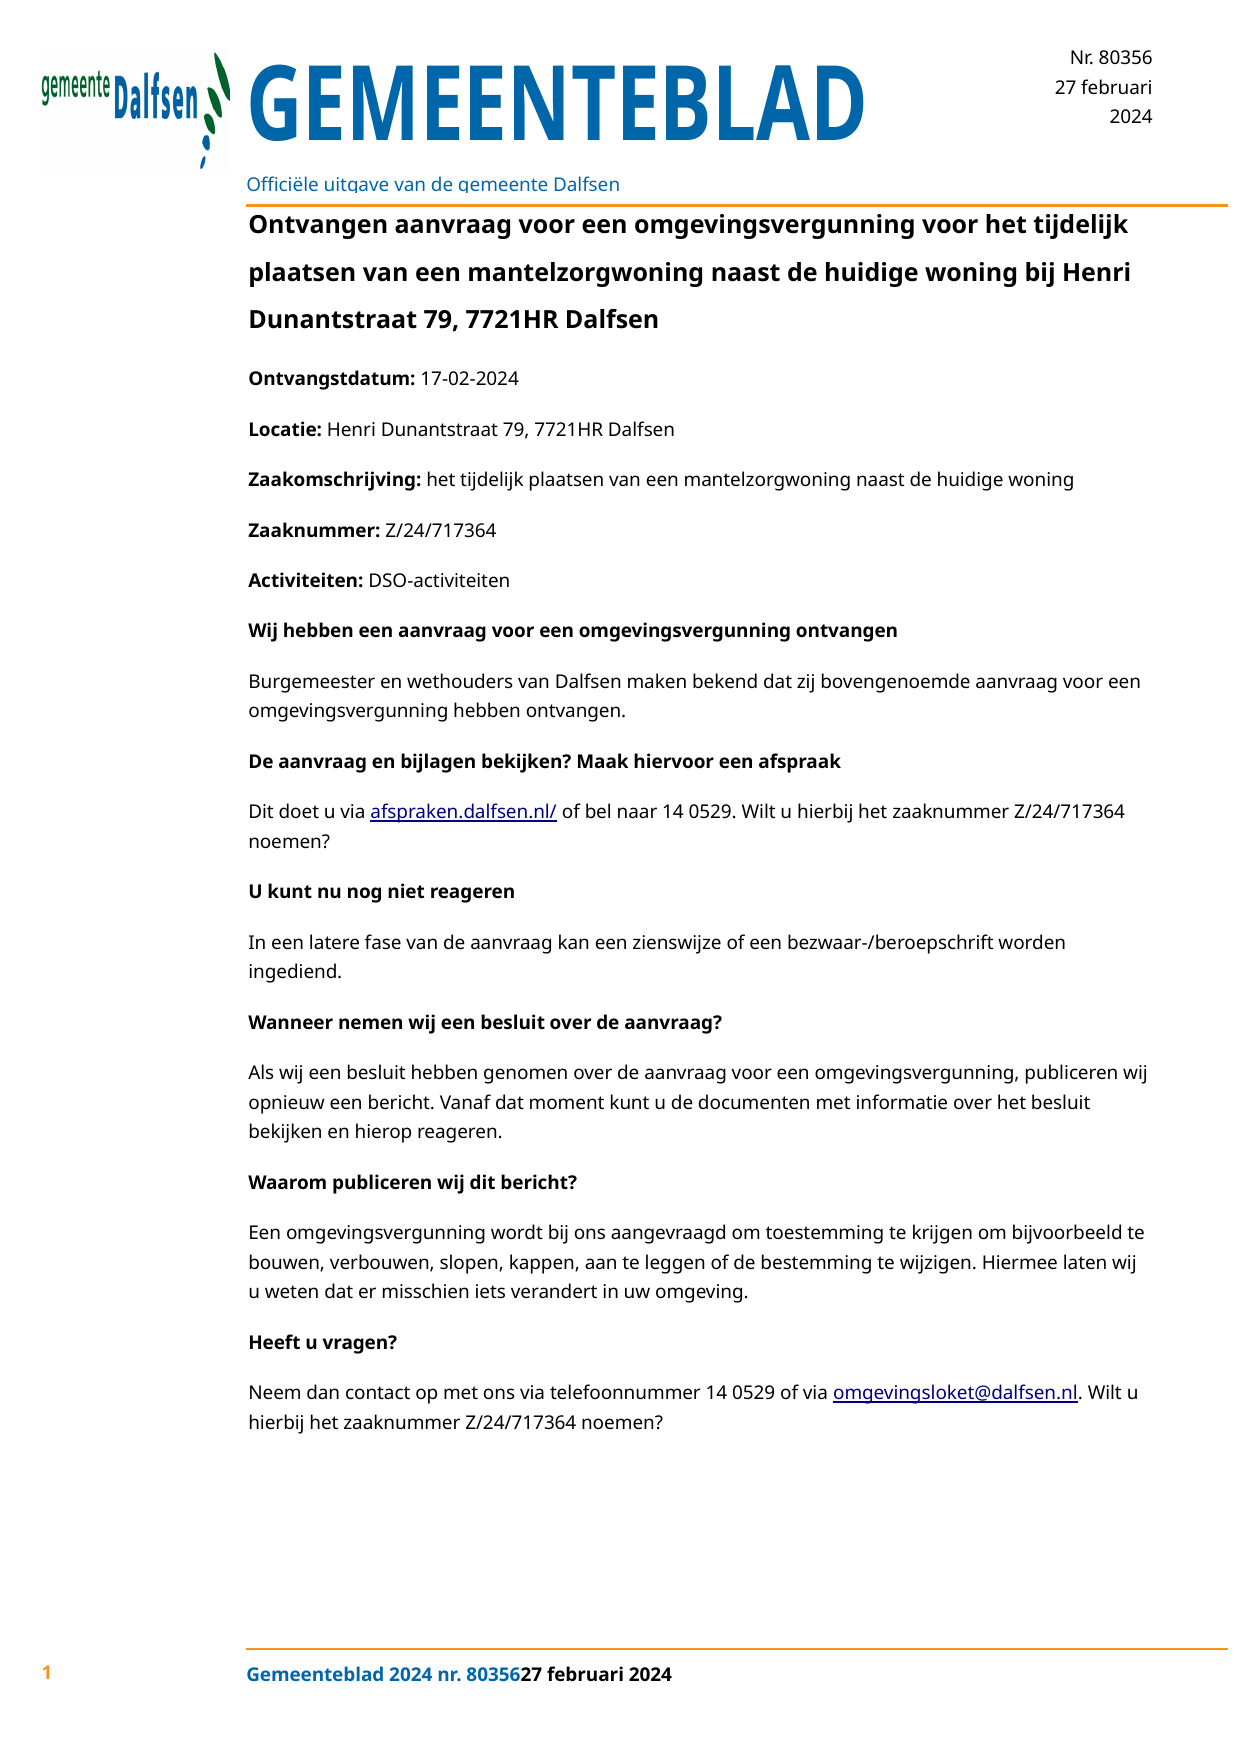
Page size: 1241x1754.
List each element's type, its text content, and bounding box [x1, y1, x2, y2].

text Neem dan contact op met ons via telefoonnummer 14 0529 of via omgevingsloket@dalfsen.nl. Wilt u hierbij het zaaknummer Z/24/717364 noemen? [248, 1379, 1152, 1434]
text Wij hebben een aanvraag voor een omgevingsvergunning ontvangen [248, 618, 1152, 643]
text Ontvangen aanvraag voor een omgevingsvergunning voor het tijdelijk plaatsen van een mantelzorgwoning naast de huidige woning bij Henri Dunantstraat 79, 7721HR Dalfsen [248, 207, 1152, 336]
text Een omgevingsvergunning wordt bij ons aangevraagd om toestemming te krijgen om bijvoorbeeld te bouwen, verbouwen, slopen, kappen, aan te leggen of de bestemming te wijzigen. Hiermee laten wij u weten dat er misschien iets verandert in uw omgeving. [248, 1219, 1152, 1304]
text Heeft u vragen? [248, 1329, 1152, 1354]
text Waarom publiceren wij dit bericht? [248, 1169, 1152, 1194]
text Zaaknummer: Z/24/717364 [248, 517, 1152, 542]
text De aanvraag en bijlagen bekijken? Maak hiervoor een afspraak [248, 748, 1152, 774]
text Ontvangstdatum: 17-02-2024 [248, 366, 1152, 391]
text Als wij een besluit hebben genomen over de aanvraag voor een omgevingsvergunning, publiceren wij opnieuw een bericht. Vanaf dat moment kunt u de documenten met informatie over het besluit bekijken en hierop reageren. [248, 1059, 1152, 1144]
text Activiteiten: DSO-activiteiten [248, 567, 1152, 593]
text Dit doet u via afspraken.dalfsen.nl/ of bel naar 14 0529. Wilt u hierbij het zaaknummer Z/24/717364 noemen? [248, 798, 1152, 854]
text Wanneer nemen wij een besluit over de aanvraag? [248, 1009, 1152, 1034]
text U kunt nu nog niet reageren [248, 878, 1152, 904]
text Locatie: Henri Dunantstraat 79, 7721HR Dalfsen [248, 416, 1152, 442]
text In een latere fase van de aanvraag kan een zienswijze of een bezwaar-/beroepschrift worden ingediend. [248, 929, 1152, 984]
text Zaakomschrijving: het tijdelijk plaatsen van een mantelzorgwoning naast de huidige woning [248, 466, 1152, 492]
text Burgemeester en wethouders van Dalfsen maken bekend dat zij bovengenoemde aanvraag voor een omgevingsvergunning hebben ontvangen. [248, 668, 1152, 723]
picture [41, 47, 231, 172]
